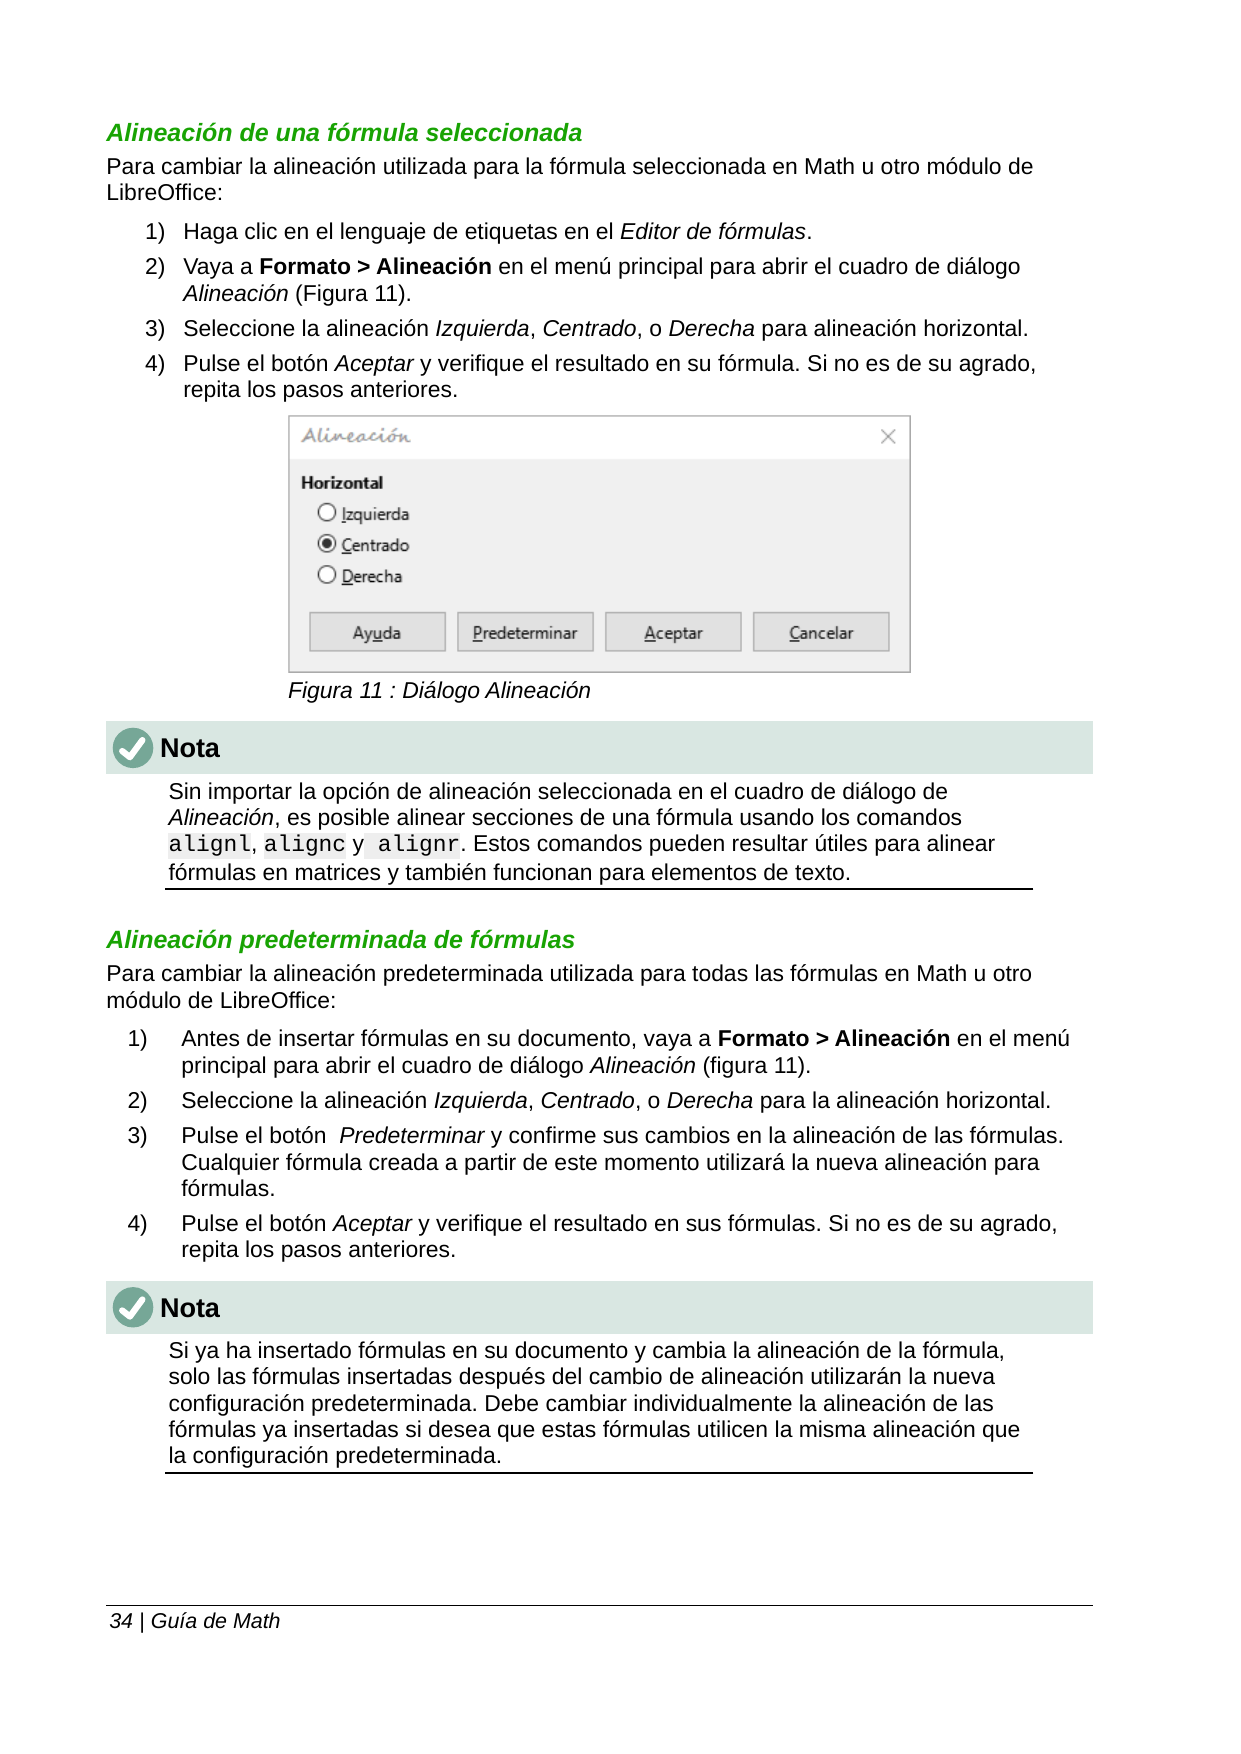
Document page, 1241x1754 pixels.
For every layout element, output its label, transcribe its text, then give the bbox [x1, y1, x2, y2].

list Pulse el botón Aceptar y verifique el resultado en sus fórmulas. Si no es de su agrado, repita los pasos anteriores. [148, 1210, 1093, 1263]
list Vaya a Formato > Alineación en el menú principal para abrir el cuadro de diálogo Alineación (Figura 11). [165, 253, 1093, 306]
list Antes de insertar fórmulas en su documento, vaya a Formato > Alineación en el menú principal para abrir el cuadro de diálogo Alineación (figura 11). [148, 1025, 1093, 1078]
list Seleccione la alineación Izquierda, Centrado, o Derecha para alineación horizontal. [165, 315, 1093, 341]
list Haga clic en el lenguaje de etiquetas en el Editor de fórmulas. [165, 218, 1093, 244]
subtitle Nota [106, 1281, 1093, 1334]
text Para cambiar la alineación utilizada para la fórmula seleccionada en Math u otro módulo de LibreOffice: [106, 153, 1093, 206]
list Pulse el botón Aceptar y verifique el resultado en su fórmula. Si no es de su agrado, repita los pasos anteriores. [165, 350, 1093, 403]
text Para cambiar la alineación predeterminada utilizada para todas las fórmulas en Math u otro módulo de LibreOffice: [106, 960, 1093, 1013]
text Figura 11 : Diálogo Alineación [288, 673, 911, 703]
list Pulse el botón Predeterminar y confirme sus cambios en la alineación de las fórmulas. Cualquier fórmula creada a partir de este momento utilizará la nueva alineación para fórmulas. [148, 1122, 1093, 1201]
text Sin importar la opción de alineación seleccionada en el cuadro de diálogo de Alineación, es posible alinear secciones de una fórmula usando los comandos alignl, alignc y alignr. Estos comandos pueden resultar útiles para alinear fórmulas en matrices y también funcionan para elementos de texto. [165, 774, 1033, 888]
subtitle Alineación de una fórmula seleccionada [106, 118, 1093, 147]
subtitle Nota [106, 721, 1093, 774]
text Si ya ha insertado fórmulas en su documento y cambia la alineación de la fórmula, solo las fórmulas insertadas después del cambio de alineación utilizarán la nueva configuración predeterminada. Debe cambiar individualmente la alineación de las fórmulas ya insertadas si desea que estas fórmulas utilicen la misma alineación que la configuración predeterminada. [165, 1334, 1033, 1472]
subtitle Alineación predeterminada de fórmulas [106, 926, 1093, 954]
picture [287, 414, 911, 673]
list Seleccione la alineación Izquierda, Centrado, o Derecha para la alineación horizontal. [148, 1087, 1093, 1113]
